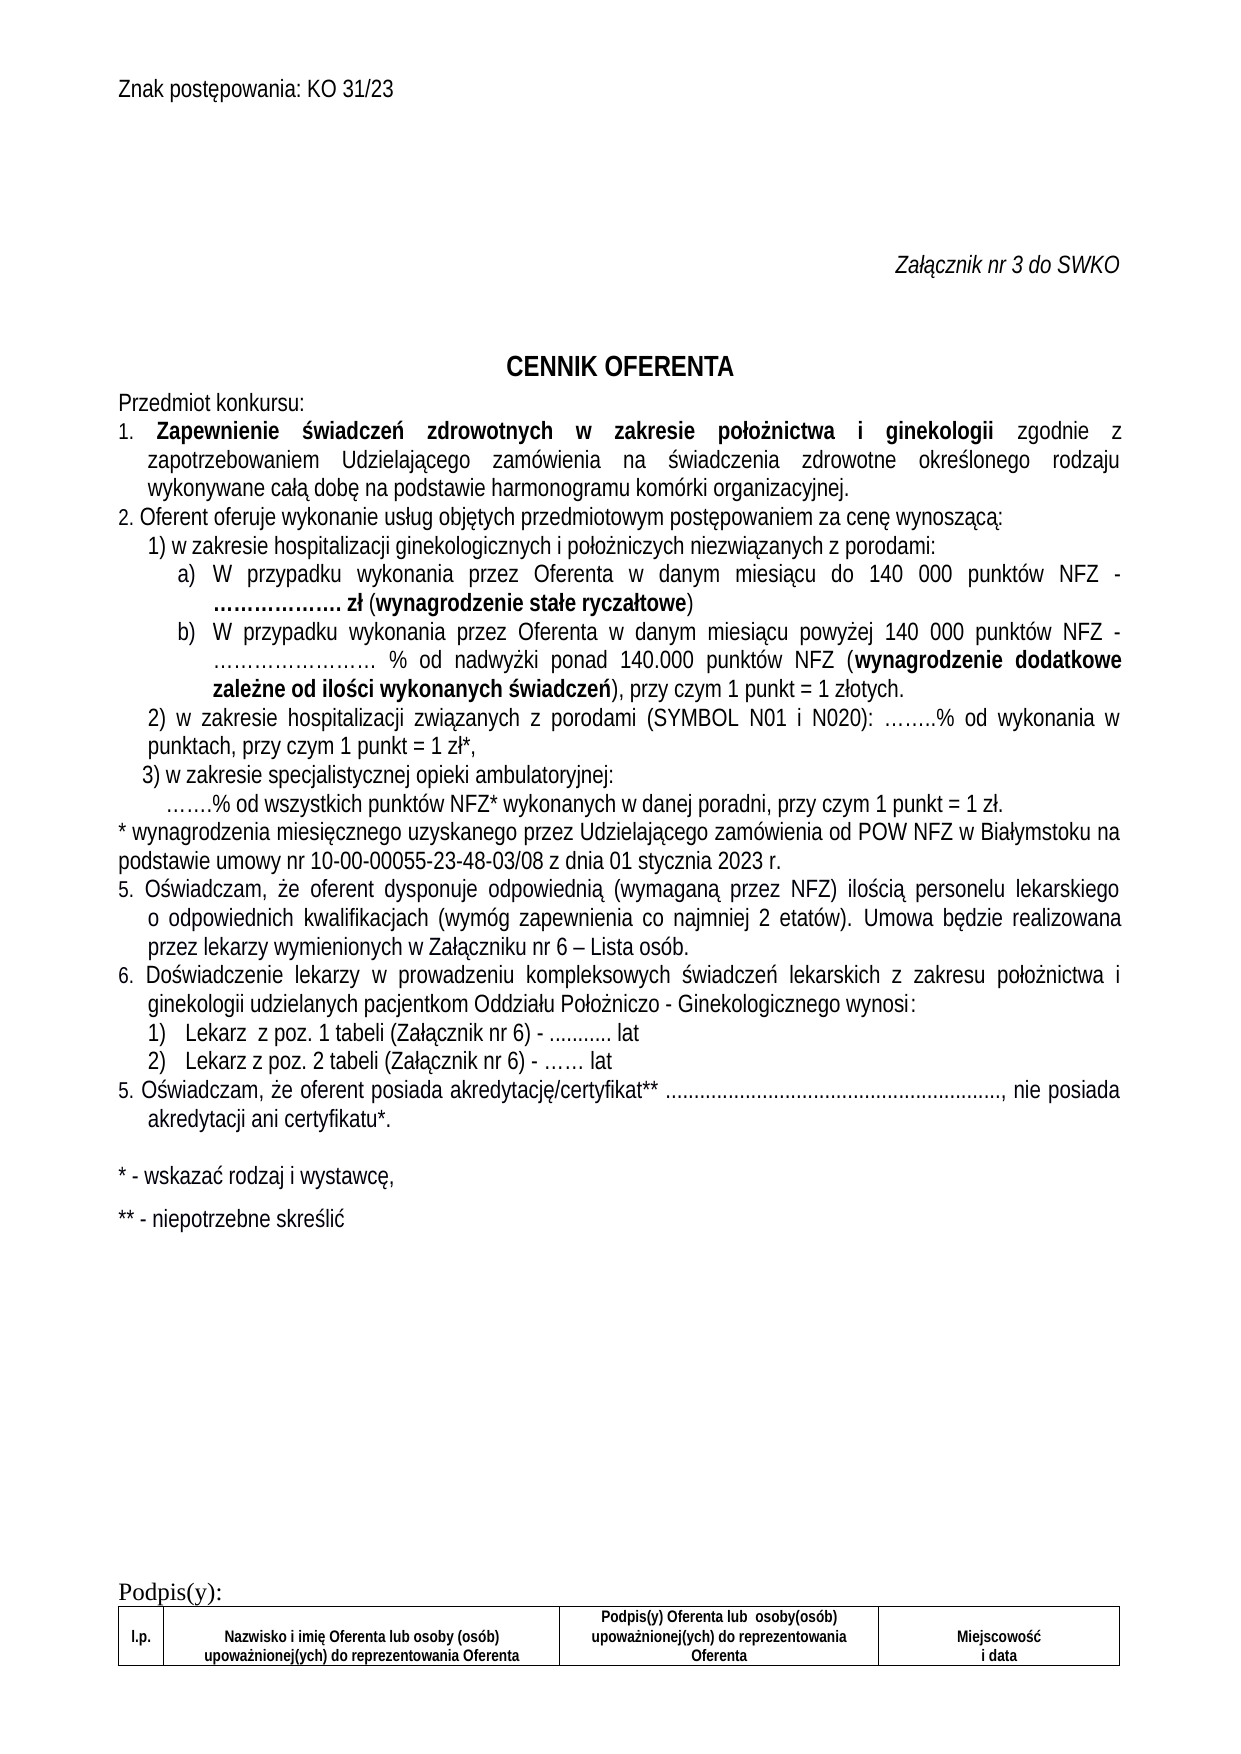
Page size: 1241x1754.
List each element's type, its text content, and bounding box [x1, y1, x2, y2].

list Doświadczenie lekarzy w prowadzeniu kompleksowych świadczeń lekarskich z zakresu położnictwa i ginekologii udzielanych pacjentkom Oddziału Położniczo - Ginekologicznego wynosi: [118, 960, 1122, 1018]
list Oświadczam, że oferent posiada akredytację/certyfikat** ..........................................................., nie posiada akredytacji ani certyfikatu*. [118, 1075, 1122, 1132]
list Zapewnienie świadczeń zdrowotnych w zakresie położnictwa i ginekologii zgodnie z zapotrzebowaniem Udzielającego zamówienia na świadczenia zdrowotne określonego rodzaju wykonywane całą dobę na podstawie harmonogramu komórki organizacyjnej. [118, 416, 1122, 502]
list Lekarz z poz. 1 tabeli (Załącznik nr 6) - ........... lat [148, 1018, 1122, 1046]
text Podpis(y): [118, 1577, 1122, 1606]
list W przypadku wykonania przez Oferenta w danym miesiącu powyżej 140 000 punktów NFZ - …………………… % od nadwyżki ponad 140.000 punktów NFZ (wynagrodzenie dodatkowe zależne od ilości wykonanych świadczeń), przy czym 1 punkt = 1 złotych. [177, 617, 1122, 703]
text Załącznik nr 3 do SWKO [118, 250, 1122, 279]
table_header l.p. [119, 1607, 163, 1665]
table_header Nazwisko i imię Oferenta lub osoby (osób) upoważnionej(ych) do reprezentowania Oferenta [164, 1607, 559, 1665]
list 3) w zakresie specjalistycznej opieki ambulatoryjnej: [142, 760, 1122, 788]
table_header Podpis(y) Oferenta lub osoby(osób) upoważnionej(ych) do reprezentowania Oferenta [560, 1607, 878, 1665]
text * - wskazać rodzaj i wystawcę, [118, 1161, 1122, 1189]
list 1) w zakresie hospitalizacji ginekologicznych i położniczych niezwiązanych z porodami: [118, 531, 1122, 559]
list 2) w zakresie hospitalizacji związanych z porodami (SYMBOL N01 i N020): ……..% od wykonania w punktach, przy czym 1 punkt = 1 zł*, [148, 703, 1122, 760]
subtitle Przedmiot konkursu: [118, 387, 1122, 416]
table_header Miejscowość i data [879, 1607, 1119, 1665]
list Oświadczam, że oferent dysponuje odpowiednią (wymaganą przez NFZ) ilością personelu lekarskiego o odpowiednich kwalifikacjach (wymóg zapewnienia co najmniej 2 etatów). Umowa będzie realizowana przez lekarzy wymienionych w Załączniku nr 6 – Lista osób. [118, 874, 1122, 960]
text CENNIK OFERENTA [118, 349, 1122, 382]
list W przypadku wykonania przez Oferenta w danym miesiącu do 140 000 punktów NFZ - ………………. zł (wynagrodzenie stałe ryczałtowe) [177, 559, 1122, 617]
list Lekarz z poz. 2 tabeli (Załącznik nr 6) - …… lat [148, 1046, 1122, 1075]
text ** - niepotrzebne skreślić [118, 1204, 1122, 1232]
list Oferent oferuje wykonanie usług objętych przedmiotowym postępowaniem za cenę wynoszącą: [118, 502, 1122, 531]
text * wynagrodzenia miesięcznego uzyskanego przez Udzielającego zamówienia od POW NFZ w Białymstoku na podstawie umowy nr 10-00-00055-23-48-03/08 z dnia 01 stycznia 2023 r. [118, 817, 1122, 874]
list …….% od wszystkich punktów NFZ* wykonanych w danej poradni, przy czym 1 punkt = 1 zł. [165, 788, 1122, 817]
